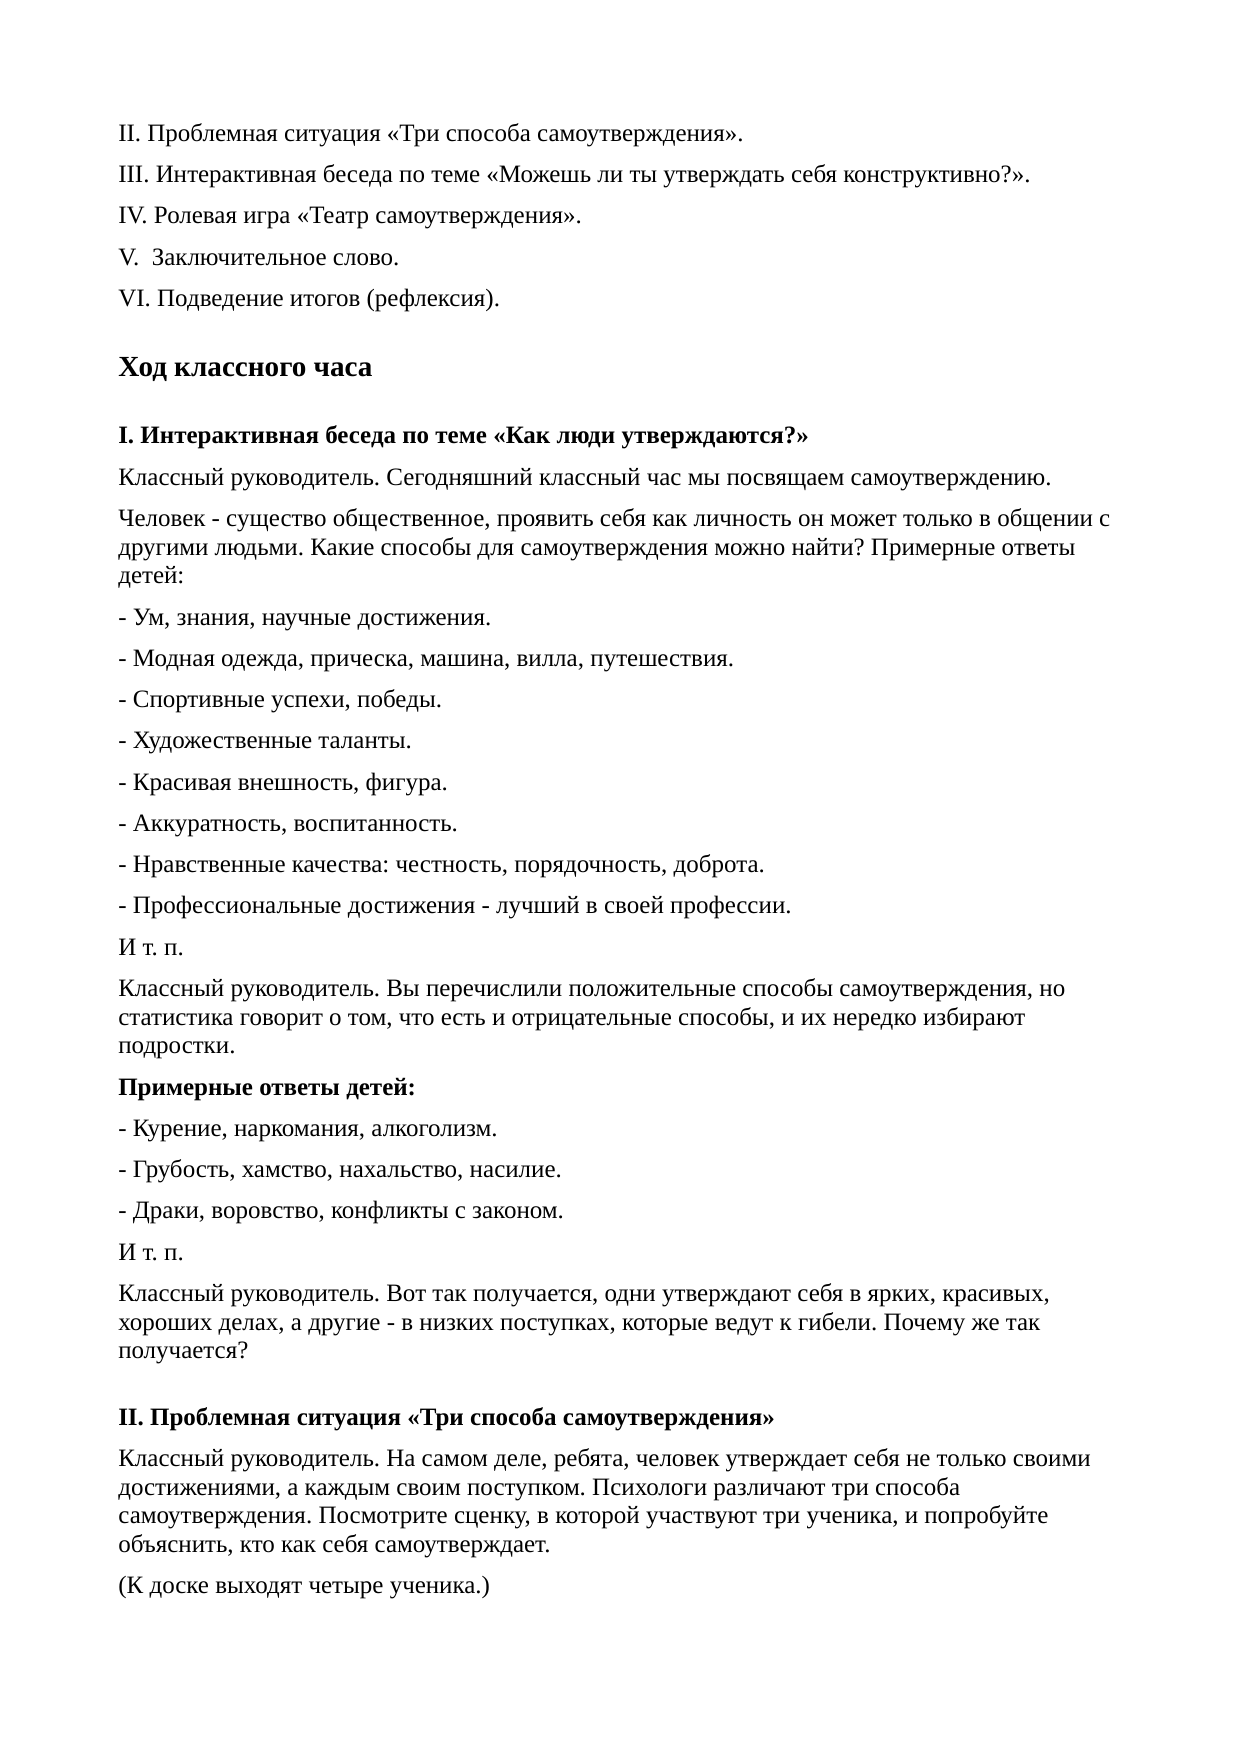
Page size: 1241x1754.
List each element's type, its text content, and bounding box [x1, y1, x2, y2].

text И т. п. [118, 932, 1122, 960]
subtitle Ход классного часа [118, 349, 1122, 383]
text Классный руководитель. Сегодняшний классный час мы посвящаем самоутверждению. [118, 462, 1122, 490]
text - Профессиональные достижения - лучший в своей профессии. [118, 890, 1122, 919]
text - Спортивные успехи, победы. [118, 684, 1122, 713]
subtitle I. Интерактивная беседа по теме «Как люди утверждаются?» [118, 420, 1122, 449]
text - Грубость, хамство, нахальство, насилие. [118, 1154, 1122, 1183]
text Примерные ответы детей: [118, 1072, 1122, 1100]
text Человек - существо общественное, проявить себя как личность он может только в общении с другими людьми. Какие способы для самоутверждения можно найти? Примерные ответы детей: [118, 503, 1122, 589]
text - Курение, наркомания, алкоголизм. [118, 1113, 1122, 1142]
text - Нравственные качества: честность, порядочность, доброта. [118, 849, 1122, 878]
text Классный руководитель. Вы перечислили положительные способы самоутверждения, но статистика говорит о том, что есть и отрицательные способы, и их нередко избирают подростки. [118, 973, 1122, 1059]
text (К доске выходят четыре ученика.) [118, 1570, 1122, 1599]
text V. Заключительное слово. [118, 242, 1122, 271]
subtitle II. Проблемная ситуация «Три способа самоутверждения» [118, 1402, 1122, 1430]
text III. Интерактивная беседа по теме «Можешь ли ты утверждать себя конструктивно?». [118, 159, 1122, 188]
text И т. п. [118, 1237, 1122, 1265]
text - Драки, воровство, конфликты с законом. [118, 1195, 1122, 1224]
text - Красивая внешность, фигура. [118, 767, 1122, 795]
text Классный руководитель. Вот так получается, одни утверждают себя в ярких, красивых, хороших делах, а другие - в низких поступках, которые ведут к гибели. Почему же так получается? [118, 1278, 1122, 1364]
text IV. Ролевая игра «Театр самоутверждения». [118, 201, 1122, 229]
text - Ум, знания, научные достижения. [118, 602, 1122, 630]
text - Художественные таланты. [118, 725, 1122, 754]
text - Аккуратность, воспитанность. [118, 808, 1122, 837]
text Классный руководитель. На самом деле, ребята, человек утверждает себя не только своими достижениями, а каждым своим поступком. Психологи различают три способа самоутверждения. Посмотрите сценку, в которой участвуют три ученика, и попробуйте объяснить, кто как себя самоутверждает. [118, 1443, 1122, 1558]
text VI. Подведение итогов (рефлексия). [118, 283, 1122, 312]
text - Модная одежда, прическа, машина, вилла, путешествия. [118, 643, 1122, 672]
text II. Проблемная ситуация «Три способа самоутверждения». [118, 118, 1122, 147]
